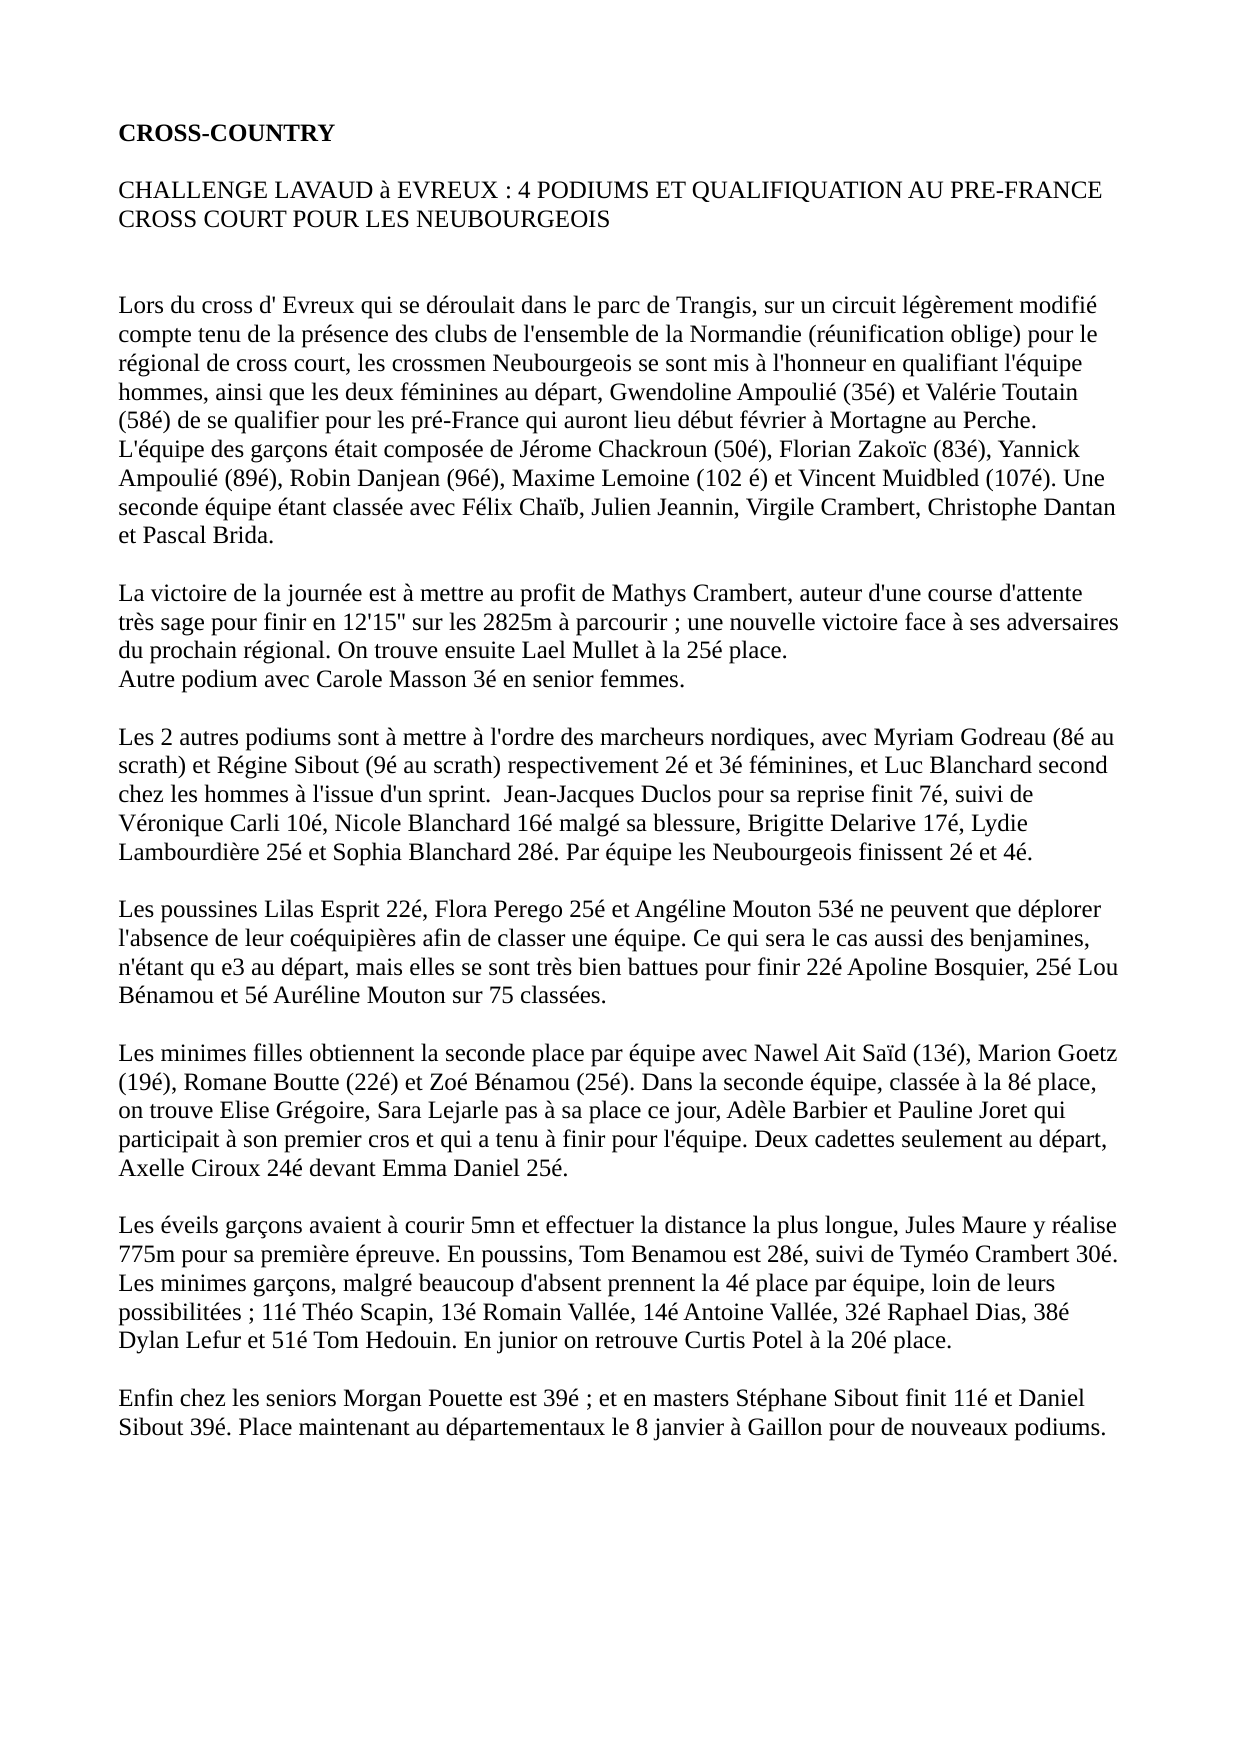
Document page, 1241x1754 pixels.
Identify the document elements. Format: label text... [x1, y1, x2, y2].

text Les minimes filles obtiennent la seconde place par équipe avec Nawel Ait Saïd (13é), Marion Goetz (19é), Romane Boutte (22é) et Zoé Bénamou (25é). Dans la seconde équipe, classée à la 8é place, on trouve Elise Grégoire, Sara Lejarle pas à sa place ce jour, Adèle Barbier et Pauline Joret qui participait à son premier cros et qui a tenu à finir pour l'équipe. Deux cadettes seulement au départ, Axelle Ciroux 24é devant Emma Daniel 25é. [118, 1038, 1122, 1182]
text Les poussines Lilas Esprit 22é, Flora Perego 25é et Angéline Mouton 53é ne peuvent que déplorer l'absence de leur coéquipières afin de classer une équipe. Ce qui sera le cas aussi des benjamines, n'étant qu e3 au départ, mais elles se sont très bien battues pour finir 22é Apoline Bosquier, 25é Lou Bénamou et 5é Auréline Mouton sur 75 classées. [118, 894, 1122, 1009]
text CHALLENGE LAVAUD à EVREUX : 4 PODIUMS ET QUALIFIQUATION AU PRE-FRANCE CROSS COURT POUR LES NEUBOURGEOIS [118, 176, 1122, 233]
text CROSS-COUNTRY [118, 118, 1122, 147]
text Autre podium avec Carole Masson 3é en senior femmes. [118, 664, 1122, 693]
text Les 2 autres podiums sont à mettre à l'ordre des marcheurs nordiques, avec Myriam Godreau (8é au scrath) et Régine Sibout (9é au scrath) respectivement 2é et 3é féminines, et Luc Blanchard second chez les hommes à l'issue d'un sprint. Jean-Jacques Duclos pour sa reprise finit 7é, suivi de Véronique Carli 10é, Nicole Blanchard 16é malgé sa blessure, Brigitte Delarive 17é, Lydie Lambourdière 25é et Sophia Blanchard 28é. Par équipe les Neubourgeois finissent 2é et 4é. [118, 722, 1122, 866]
text Les éveils garçons avaient à courir 5mn et effectuer la distance la plus longue, Jules Maure y réalise 775m pour sa première épreuve. En poussins, Tom Benamou est 28é, suivi de Tyméo Crambert 30é. [118, 1211, 1122, 1268]
text Enfin chez les seniors Morgan Pouette est 39é ; et en masters Stéphane Sibout finit 11é et Daniel Sibout 39é. Place maintenant au départementaux le 8 janvier à Gaillon pour de nouveaux podiums. [118, 1383, 1122, 1441]
text La victoire de la journée est à mettre au profit de Mathys Crambert, auteur d'une course d'attente très sage pour finir en 12'15'' sur les 2825m à parcourir ; une nouvelle victoire face à ses adversaires du prochain régional. On trouve ensuite Lael Mullet à la 25é place. [118, 578, 1122, 664]
text Les minimes garçons, malgré beaucoup d'absent prennent la 4é place par équipe, loin de leurs possibilitées ; 11é Théo Scapin, 13é Romain Vallée, 14é Antoine Vallée, 32é Raphael Dias, 38é Dylan Lefur et 51é Tom Hedouin. En junior on retrouve Curtis Potel à la 20é place. [118, 1268, 1122, 1354]
text Lors du cross d' Evreux qui se déroulait dans le parc de Trangis, sur un circuit légèrement modifié compte tenu de la présence des clubs de l'ensemble de la Normandie (réunification oblige) pour le régional de cross court, les crossmen Neubourgeois se sont mis à l'honneur en qualifiant l'équipe hommes, ainsi que les deux féminines au départ, Gwendoline Ampoulié (35é) et Valérie Toutain (58é) de se qualifier pour les pré-France qui auront lieu début février à Mortagne au Perche. L'équipe des garçons était composée de Jérome Chackroun (50é), Florian Zakoïc (83é), Yannick Ampoulié (89é), Robin Danjean (96é), Maxime Lemoine (102 é) et Vincent Muidbled (107é). Une seconde équipe étant classée avec Félix Chaïb, Julien Jeannin, Virgile Crambert, Christophe Dantan et Pascal Brida. [118, 291, 1122, 549]
